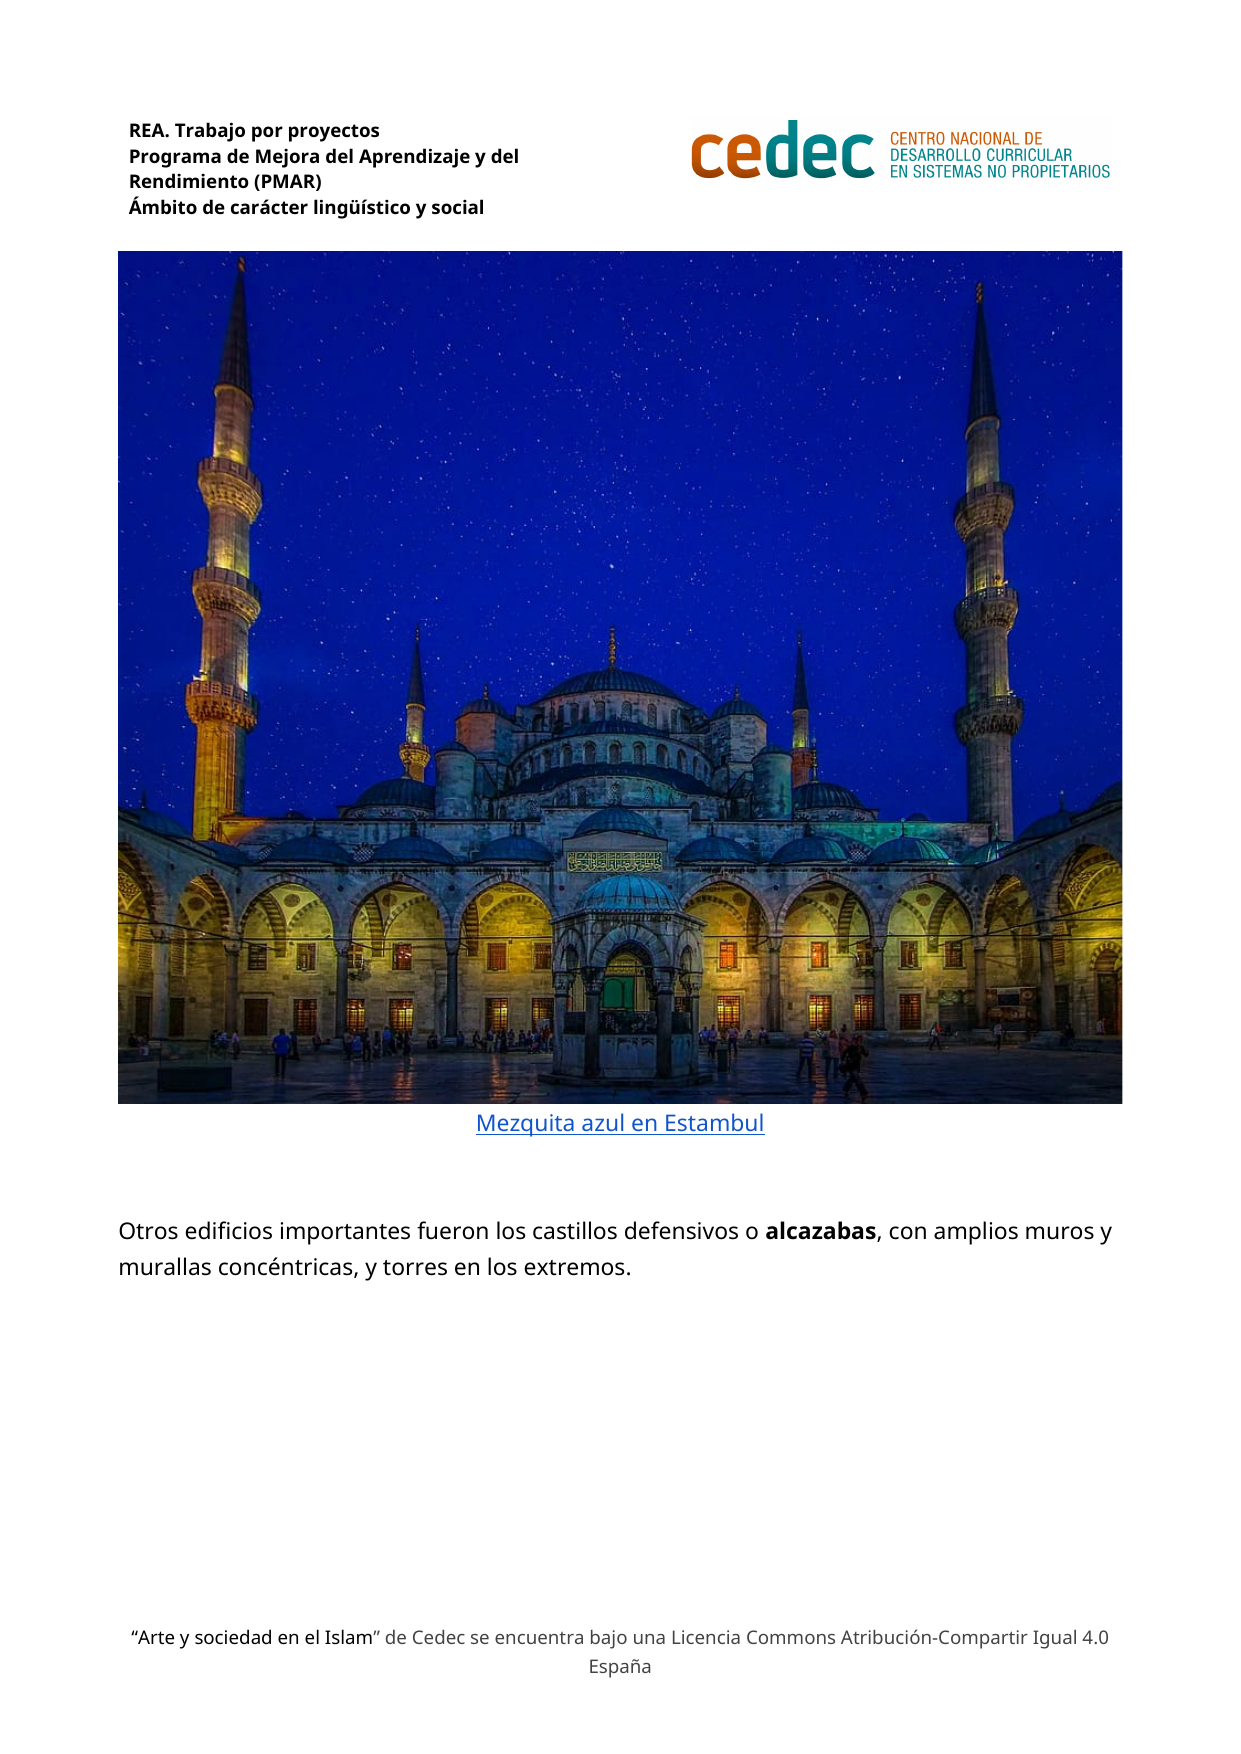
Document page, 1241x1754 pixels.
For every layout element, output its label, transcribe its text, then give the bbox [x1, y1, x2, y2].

picture [690, 117, 1112, 180]
text Mezquita azul en Estambul [118, 1107, 1122, 1139]
picture [118, 251, 1123, 1104]
text Otros edificios importantes fueron los castillos defensivos o alcazabas, con amplios muros y murallas concéntricas, y torres en los extremos. [118, 1215, 1122, 1282]
